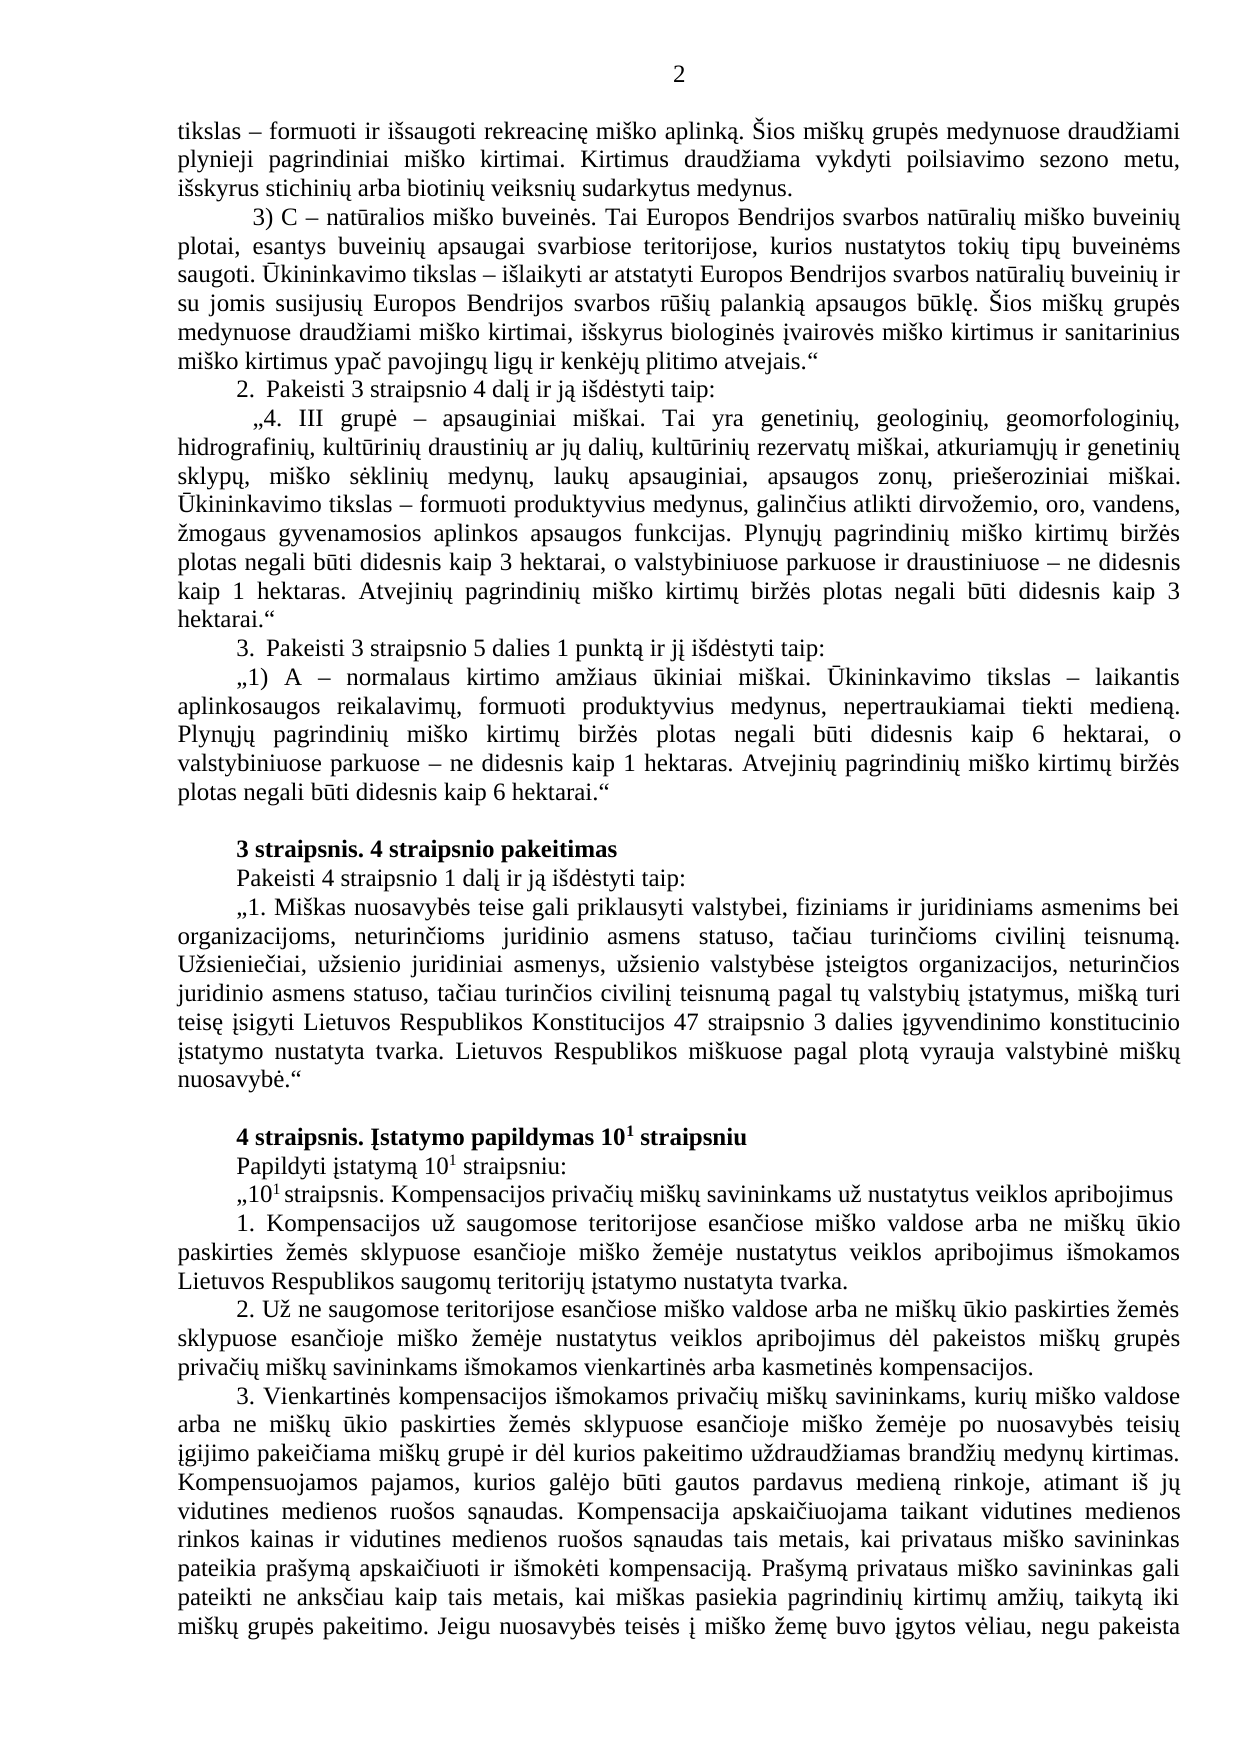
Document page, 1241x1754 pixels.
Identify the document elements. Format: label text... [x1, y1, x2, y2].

text Pakeisti 4 straipsnio 1 dalį ir ją išdėstyti taip: [177, 863, 1181, 892]
text 2. Už ne saugomose teritorijose esančiose miško valdose arba ne miškų ūkio paskirties žemės sklypuose esančioje miško žemėje nustatytus veiklos apribojimus dėl pakeistos miškų grupės privačių miškų savininkams išmokamos vienkartinės arba kasmetinės kompensacijos. [177, 1294, 1181, 1381]
text „101 straipsnis. Kompensacijos privačių miškų savininkams už nustatytus veiklos apribojimus [236, 1179, 1181, 1208]
text 3. Vienkartinės kompensacijos išmokamos privačių miškų savininkams, kurių miško valdose arba ne miškų ūkio paskirties žemės sklypuose esančioje miško žemėje po nuosavybės teisių įgijimo pakeičiama miškų grupė ir dėl kurios pakeitimo uždraudžiamas brandžių medynų kirtimas. Kompensuojamos pajamos, kurios galėjo būti gautos pardavus medieną rinkoje, atimant iš jų vidutines medienos ruošos sąnaudas. Kompensacija apskaičiuojama taikant vidutines medienos rinkos kainas ir vidutines medienos ruošos sąnaudas tais metais, kai privataus miško savininkas pateikia prašymą apskaičiuoti ir išmokėti kompensaciją. Prašymą privataus miško savininkas gali pateikti ne anksčiau kaip tais metais, kai miškas pasiekia pagrindinių kirtimų amžių, taikytą iki miškų grupės pakeitimo. Jeigu nuosavybės teisės į miško žemę buvo įgytos vėliau, negu pakeista [177, 1381, 1181, 1639]
text „4. III grupė – apsauginiai miškai. Tai yra genetinių, geologinių, geomorfologinių, hidrografinių, kultūrinių draustinių ar jų dalių, kultūrinių rezervatų miškai, atkuriamųjų ir genetinių sklypų, miško sėklinių medynų, laukų apsauginiai, apsaugos zonų, priešeroziniai miškai. Ūkininkavimo tikslas – formuoti produktyvius medynus, galinčius atlikti dirvožemio, oro, vandens, žmogaus gyvenamosios aplinkos apsaugos funkcijas. Plynųjų pagrindinių miško kirtimų biržės plotas negali būti didesnis kaip 3 hektarai, o valstybiniuose parkuose ir draustiniuose – ne didesnis kaip 1 hektaras. Atvejinių pagrindinių miško kirtimų biržės plotas negali būti didesnis kaip 3 hektarai.“ [177, 403, 1181, 633]
text 3. Pakeisti 3 straipsnio 5 dalies 1 punktą ir jį išdėstyti taip: [236, 633, 1181, 662]
text Papildyti įstatymą 101 straipsniu: [177, 1151, 1181, 1179]
text „1) A – normalaus kirtimo amžiaus ūkiniai miškai. Ūkininkavimo tikslas – laikantis aplinkosaugos reikalavimų, formuoti produktyvius medynus, nepertraukiamai tiekti medieną. Plynųjų pagrindinių miško kirtimų biržės plotas negali būti didesnis kaip 6 hektarai, o valstybiniuose parkuose – ne didesnis kaip 1 hektaras. Atvejinių pagrindinių miško kirtimų biržės plotas negali būti didesnis kaip 6 hektarai.“ [177, 662, 1181, 806]
text tikslas – formuoti ir išsaugoti rekreacinę miško aplinką. Šios miškų grupės medynuose draudžiami plynieji pagrindiniai miško kirtimai. Kirtimus draudžiama vykdyti poilsiavimo sezono metu, išskyrus stichinių arba biotinių veiksnių sudarkytus medynus. [177, 116, 1181, 202]
text „1. Miškas nuosavybės teise gali priklausyti valstybei, fiziniams ir juridiniams asmenims bei organizacijoms, neturinčioms juridinio asmens statuso, tačiau turinčioms civilinį teisnumą. Užsieniečiai, užsienio juridiniai asmenys, užsienio valstybėse įsteigtos organizacijos, neturinčios juridinio asmens statuso, tačiau turinčios civilinį teisnumą pagal tų valstybių įstatymus, mišką turi teisę įsigyti Lietuvos Respublikos Konstitucijos 47 straipsnio 3 dalies įgyvendinimo konstitucinio įstatymo nustatyta tvarka. Lietuvos Respublikos miškuose pagal plotą vyrauja valstybinė miškų nuosavybė.“ [177, 892, 1181, 1093]
text 1. Kompensacijos už saugomose teritorijose esančiose miško valdose arba ne miškų ūkio paskirties žemės sklypuose esančioje miško žemėje nustatytus veiklos apribojimus išmokamos Lietuvos Respublikos saugomų teritorijų įstatymo nustatyta tvarka. [177, 1208, 1181, 1294]
text 3 straipsnis. 4 straipsnio pakeitimas [177, 834, 1181, 863]
text 3) C – natūralios miško buveinės. Tai Europos Bendrijos svarbos natūralių miško buveinių plotai, esantys buveinių apsaugai svarbiose teritorijose, kurios nustatytos tokių tipų buveinėms saugoti. Ūkininkavimo tikslas – išlaikyti ar atstatyti Europos Bendrijos svarbos natūralių buveinių ir su jomis susijusių Europos Bendrijos svarbos rūšių palankią apsaugos būklę. Šios miškų grupės medynuose draudžiami miško kirtimai, išskyrus biologinės įvairovės miško kirtimus ir sanitarinius miško kirtimus ypač pavojingų ligų ir kenkėjų plitimo atvejais.“ [177, 202, 1181, 374]
text 2. Pakeisti 3 straipsnio 4 dalį ir ją išdėstyti taip: [177, 374, 1181, 403]
text 4 straipsnis. Įstatymo papildymas 101 straipsniu [236, 1122, 1181, 1151]
